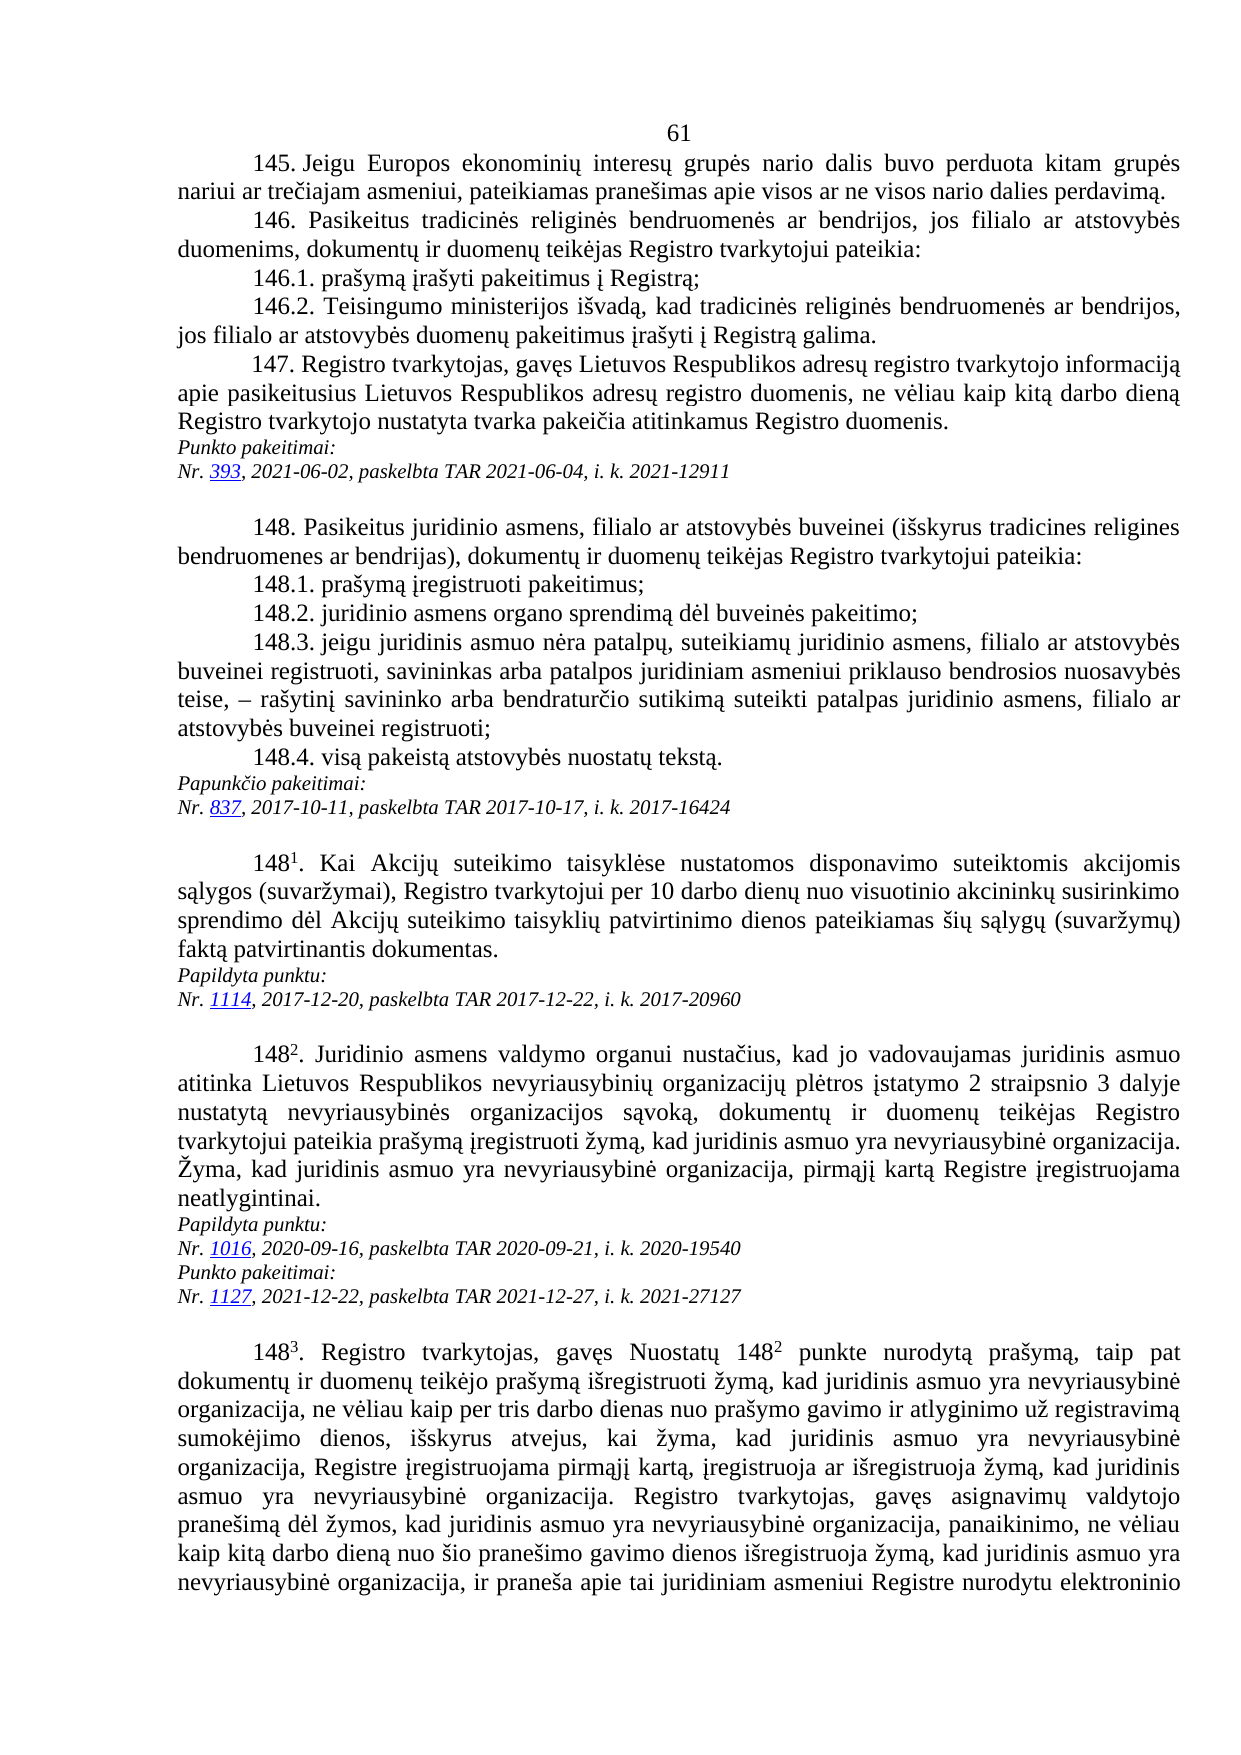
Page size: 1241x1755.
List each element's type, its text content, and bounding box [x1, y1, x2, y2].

text 146.2. Teisingumo ministerijos išvadą, kad tradicinės religinės bendruomenės ar bendrijos, jos filialo ar atstovybės duomenų pakeitimus įrašyti į Registrą galima. [177, 291, 1181, 349]
text 148.3. jeigu juridinis asmuo nėra patalpų, suteikiamų juridinio asmens, filialo ar atstovybės buveinei registruoti, savininkas arba patalpos juridiniam asmeniui priklauso bendrosios nuosavybės teise, – rašytinį savininko arba bendraturčio sutikimą suteikti patalpas juridinio asmens, filialo ar atstovybės buveinei registruoti; [177, 627, 1181, 742]
text Papunkčio pakeitimai: [177, 771, 1181, 795]
text 147. Registro tvarkytojas, gavęs Lietuvos Respublikos adresų registro tvarkytojo informaciją apie pasikeitusius Lietuvos Respublikos adresų registro duomenis, ne vėliau kaip kitą darbo dieną Registro tvarkytojo nustatyta tvarka pakeičia atitinkamus Registro duomenis. [177, 349, 1181, 435]
text 148.2. juridinio asmens organo sprendimą dėl buveinės pakeitimo; [177, 598, 1181, 627]
text 146.1. prašymą įrašyti pakeitimus į Registrą; [177, 263, 1181, 291]
text 1482. Juridinio asmens valdymo organui nustačius, kad jo vadovaujamas juridinis asmuo atitinka Lietuvos Respublikos nevyriausybinių organizacijų plėtros įstatymo 2 straipsnio 3 dalyje nustatytą nevyriausybinės organizacijos sąvoką, dokumentų ir duomenų teikėjas Registro tvarkytojui pateikia prašymą įregistruoti žymą, kad juridinis asmuo yra nevyriausybinė organizacija. Žyma, kad juridinis asmuo yra nevyriausybinė organizacija, pirmąjį kartą Registre įregistruojama neatlygintinai. [177, 1039, 1181, 1212]
text Papildyta punktu: [177, 963, 1181, 987]
text 148.1. prašymą įregistruoti pakeitimus; [177, 569, 1181, 598]
text 148.4. visą pakeistą atstovybės nuostatų tekstą. [177, 742, 1181, 771]
text 1481. Kai Akcijų suteikimo taisyklėse nustatomos disponavimo suteiktomis akcijomis sąlygos (suvaržymai), Registro tvarkytojui per 10 darbo dienų nuo visuotinio akcininkų susirinkimo sprendimo dėl Akcijų suteikimo taisyklių patvirtinimo dienos pateikiamas šių sąlygų (suvaržymų) faktą patvirtinantis dokumentas. [177, 848, 1181, 963]
text 145. Jeigu Europos ekonominių interesų grupės nario dalis buvo perduota kitam grupės nariui ar trečiajam asmeniui, pateikiamas pranešimas apie visos ar ne visos nario dalies perdavimą. [177, 148, 1181, 205]
text Punkto pakeitimai: [177, 1260, 1181, 1284]
text 1483. Registro tvarkytojas, gavęs Nuostatų 1482 punkte nurodytą prašymą, taip pat dokumentų ir duomenų teikėjo prašymą išregistruoti žymą, kad juridinis asmuo yra nevyriausybinė organizacija, ne vėliau kaip per tris darbo dienas nuo prašymo gavimo ir atlyginimo už registravimą sumokėjimo dienos, išskyrus atvejus, kai žyma, kad juridinis asmuo yra nevyriausybinė organizacija, Registre įregistruojama pirmąjį kartą, įregistruoja ar išregistruoja žymą, kad juridinis asmuo yra nevyriausybinė organizacija. Registro tvarkytojas, gavęs asignavimų valdytojo pranešimą dėl žymos, kad juridinis asmuo yra nevyriausybinė organizacija, panaikinimo, ne vėliau kaip kitą darbo dieną nuo šio pranešimo gavimo dienos išregistruoja žymą, kad juridinis asmuo yra nevyriausybinė organizacija, ir praneša apie tai juridiniam asmeniui Registre nurodytu elektroninio [177, 1337, 1181, 1596]
text Nr. 393, 2021-06-02, paskelbta TAR 2021-06-04, i. k. 2021-12911 [177, 459, 1181, 483]
text 146. Pasikeitus tradicinės religinės bendruomenės ar bendrijos, jos filialo ar atstovybės duomenims, dokumentų ir duomenų teikėjas Registro tvarkytojui pateikia: [177, 205, 1181, 263]
text Nr. 837, 2017-10-11, paskelbta TAR 2017-10-17, i. k. 2017-16424 [177, 795, 1181, 819]
text Nr. 1016, 2020-09-16, paskelbta TAR 2020-09-21, i. k. 2020-19540 [177, 1236, 1181, 1260]
text Papildyta punktu: [177, 1212, 1181, 1236]
text Punkto pakeitimai: [177, 435, 1181, 459]
text 148. Pasikeitus juridinio asmens, filialo ar atstovybės buveinei (išskyrus tradicines religines bendruomenes ar bendrijas), dokumentų ir duomenų teikėjas Registro tvarkytojui pateikia: [177, 512, 1181, 569]
text Nr. 1114, 2017-12-20, paskelbta TAR 2017-12-22, i. k. 2017-20960 [177, 987, 1181, 1011]
text Nr. 1127, 2021-12-22, paskelbta TAR 2021-12-27, i. k. 2021-27127 [177, 1284, 1181, 1308]
